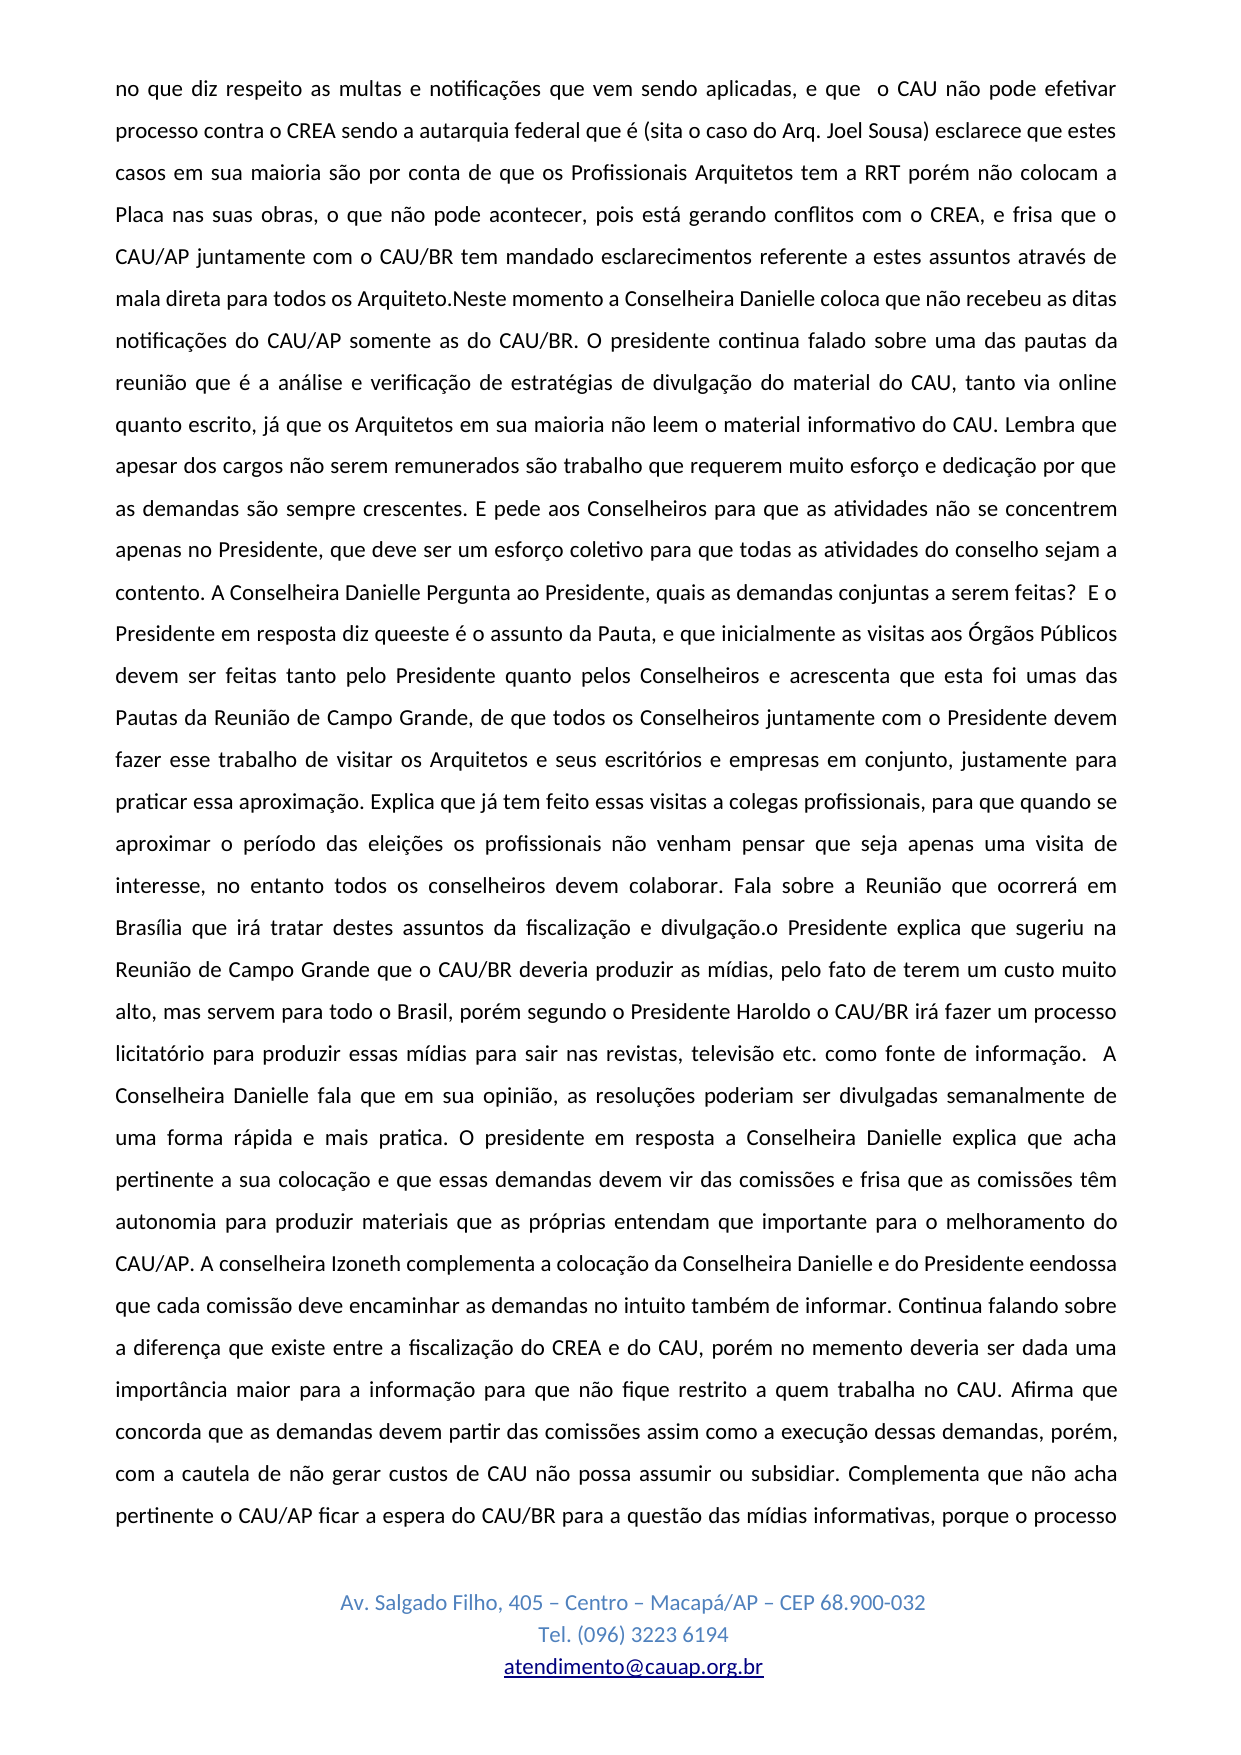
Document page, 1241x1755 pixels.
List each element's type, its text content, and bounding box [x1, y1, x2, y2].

text no que diz respeito as multas e notificações que vem sendo aplicadas, e que o CAU não pode efetivar processo contra o CREA sendo a autarquia federal que é (sita o caso do Arq. Joel Sousa) esclarece que estes casos em sua maioria são por conta de que os Profissionais Arquitetos tem a RRT porém não colocam a Placa nas suas obras, o que não pode acontecer, pois está gerando conflitos com o CREA, e frisa que o CAU/AP juntamente com o CAU/BR tem mandado esclarecimentos referente a estes assuntos através de mala direta para todos os Arquiteto.Neste momento a Conselheira Danielle coloca que não recebeu as ditas notificações do CAU/AP somente as do CAU/BR. O presidente continua falado sobre uma das pautas da reunião que é a análise e verificação de estratégias de divulgação do material do CAU, tanto via online quanto escrito, já que os Arquitetos em sua maioria não leem o material informativo do CAU. Lembra que apesar dos cargos não serem remunerados são trabalho que requerem muito esforço e dedicação por que as demandas são sempre crescentes. E pede aos Conselheiros para que as atividades não se concentrem apenas no Presidente, que deve ser um esforço coletivo para que todas as atividades do conselho sejam a contento. A Conselheira Danielle Pergunta ao Presidente, quais as demandas conjuntas a serem feitas? E o Presidente em resposta diz queeste é o assunto da Pauta, e que inicialmente as visitas aos Órgãos Públicos devem ser feitas tanto pelo Presidente quanto pelos Conselheiros e acrescenta que esta foi umas das Pautas da Reunião de Campo Grande, de que todos os Conselheiros juntamente com o Presidente devem fazer esse trabalho de visitar os Arquitetos e seus escritórios e empresas em conjunto, justamente para praticar essa aproximação. Explica que já tem feito essas visitas a colegas profissionais, para que quando se aproximar o período das eleições os profissionais não venham pensar que seja apenas uma visita de interesse, no entanto todos os conselheiros devem colaborar. Fala sobre a Reunião que ocorrerá em Brasília que irá tratar destes assuntos da fiscalização e divulgação.o Presidente explica que sugeriu na Reunião de Campo Grande que o CAU/BR deveria produzir as mídias, pelo fato de terem um custo muito alto, mas servem para todo o Brasil, porém segundo o Presidente Haroldo o CAU/BR irá fazer um processo licitatório para produzir essas mídias para sair nas revistas, televisão etc. como fonte de informação. A Conselheira Danielle fala que em sua opinião, as resoluções poderiam ser divulgadas semanalmente de uma forma rápida e mais pratica. O presidente em resposta a Conselheira Danielle explica que acha pertinente a sua colocação e que essas demandas devem vir das comissões e frisa que as comissões têm autonomia para produzir materiais que as próprias entendam que importante para o melhoramento do CAU/AP. A conselheira Izoneth complementa a colocação da Conselheira Danielle e do Presidente eendossa que cada comissão deve encaminhar as demandas no intuito também de informar. Continua falando sobre a diferença que existe entre a fiscalização do CREA e do CAU, porém no memento deveria ser dada uma importância maior para a informação para que não fique restrito a quem trabalha no CAU. Afirma que concorda que as demandas devem partir das comissões assim como a execução dessas demandas, porém, com a cautela de não gerar custos de CAU não possa assumir ou subsidiar. Complementa que não acha pertinente o CAU/AP ficar a espera do CAU/BR para a questão das mídias informativas, porque o processo [115, 74, 1119, 1529]
